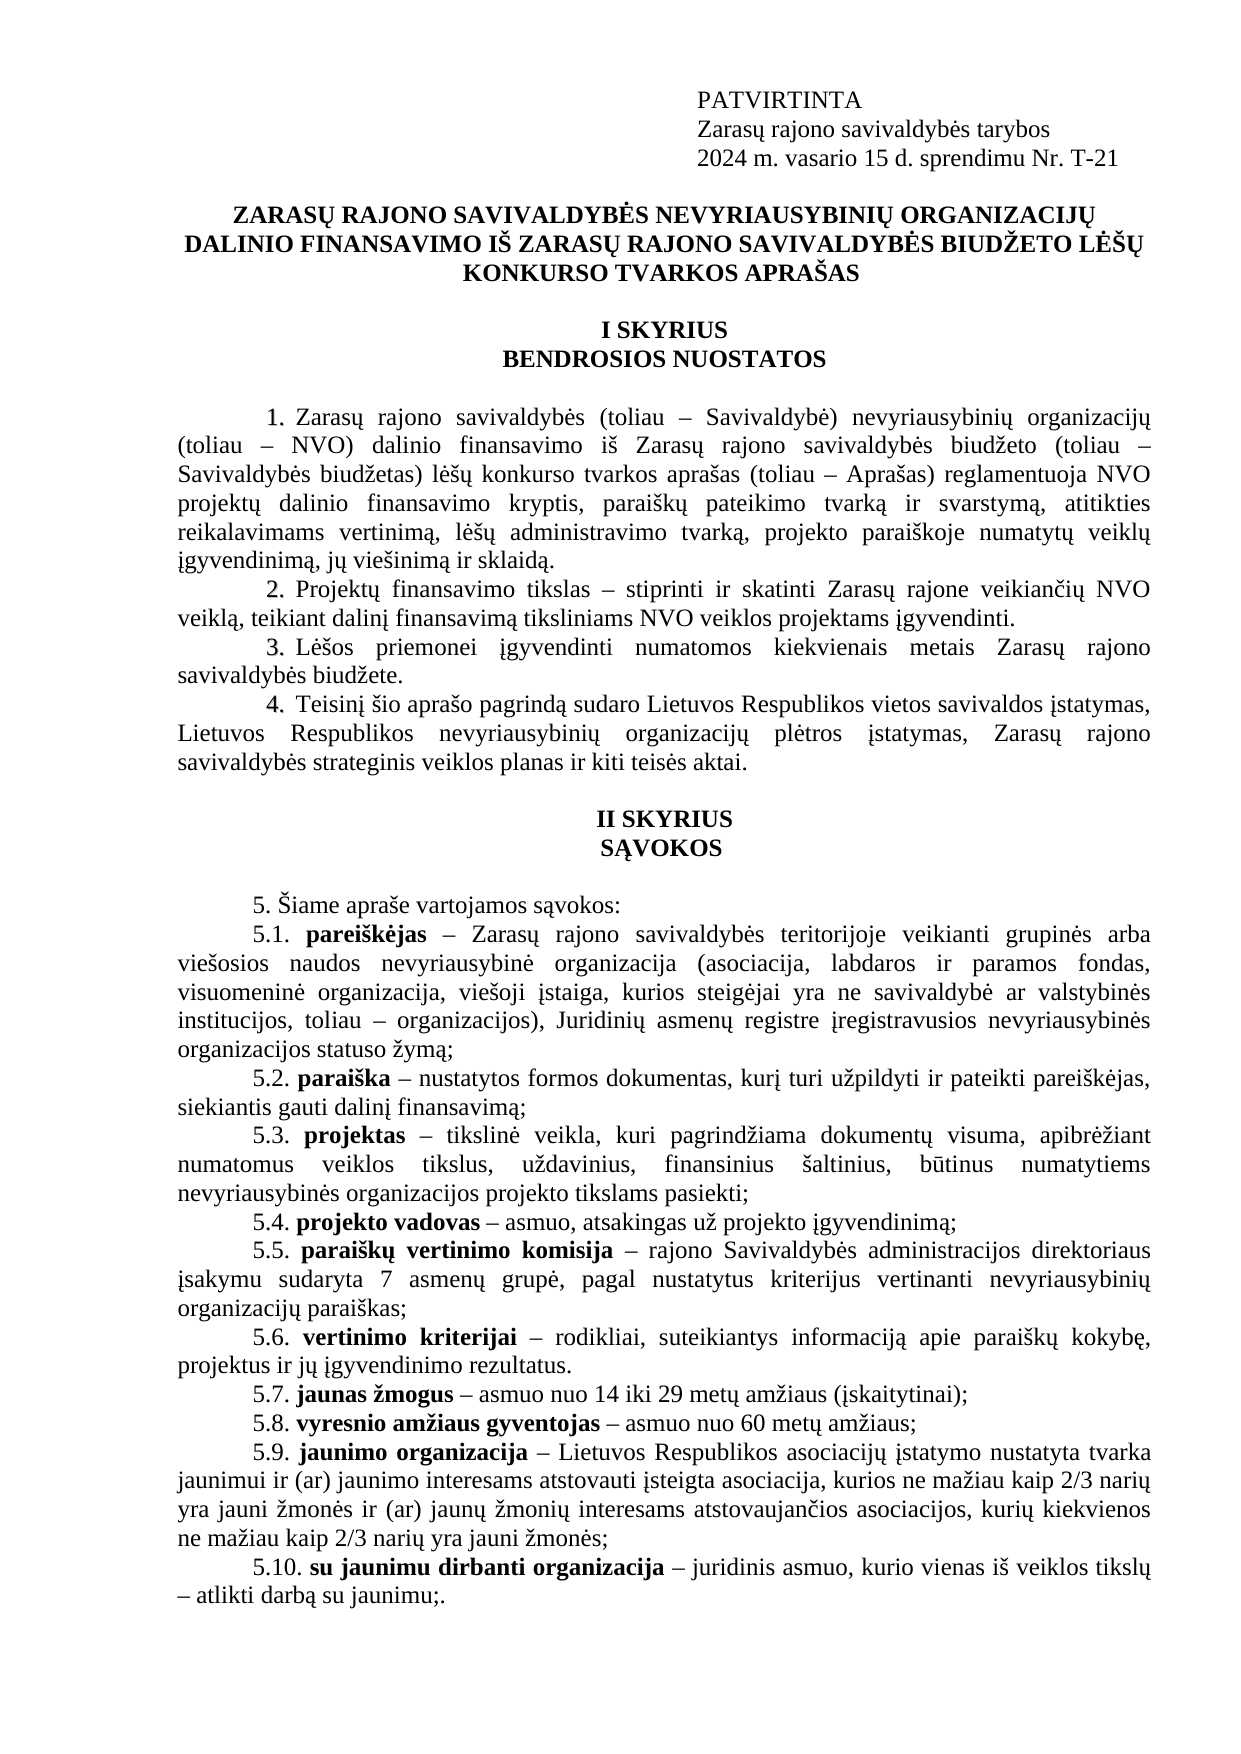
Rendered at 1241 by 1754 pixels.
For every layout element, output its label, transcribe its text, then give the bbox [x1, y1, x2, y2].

text 5.8. vyresnio amžiaus gyventojas – asmuo nuo 60 metų amžiaus; [177, 1408, 1152, 1437]
text Zarasų rajono savivaldybės tarybos [697, 114, 1152, 143]
text 2. Projektų finansavimo tikslas – stiprinti ir skatinti Zarasų rajone veikiančių NVO veiklą, teikiant dalinį finansavimą tiksliniams NVO veiklos projektams įgyvendinti. [177, 574, 1152, 632]
text 5. Šiame apraše vartojamos sąvokos: [177, 890, 1152, 919]
text 5.1. pareiškėjas – Zarasų rajono savivaldybės teritorijoje veikianti grupinės arba viešosios naudos nevyriausybinė organizacija (asociacija, labdaros ir paramos fondas, visuomeninė organizacija, viešoji įstaiga, kurios steigėjai yra ne savivaldybė ar valstybinės institucijos, toliau – organizacijos), Juridinių asmenų registre įregistravusios nevyriausybinės organizacijos statuso žymą; [177, 919, 1152, 1063]
text 5.5. paraiškų vertinimo komisija – rajono Savivaldybės administracijos direktoriaus įsakymu sudaryta 7 asmenų grupė, pagal nustatytus kriterijus vertinanti nevyriausybinių organizacijų paraiškas; [177, 1235, 1152, 1322]
text 5.6. vertinimo kriterijai – rodikliai, suteikiantys informaciją apie paraiškų kokybę, projektus ir jų įgyvendinimo rezultatus. [177, 1322, 1152, 1379]
text SĄVOKOS [177, 833, 1152, 862]
text II SKYRIUS [177, 804, 1152, 833]
text I SKYRIUS [177, 315, 1152, 344]
text ZARASŲ RAJONO SAVIVALDYBĖS NEVYRIAUSYBINIŲ ORGANIZACIJŲ DALINIO FINANSAVIMO IŠ ZARASŲ RAJONO SAVIVALDYBĖS BIUDŽETO LĖŠŲ KONKURSO TVARKOS APRAŠAS [177, 200, 1152, 287]
text 5.9. jaunimo organizacija – Lietuvos Respublikos asociacijų įstatymo nustatyta tvarka jaunimui ir (ar) jaunimo interesams atstovauti įsteigta asociacija, kurios ne mažiau kaip 2/3 narių yra jauni žmonės ir (ar) jaunų žmonių interesams atstovaujančios asociacijos, kurių kiekvienos ne mažiau kaip 2/3 narių yra jauni žmonės; [177, 1437, 1152, 1552]
text 5.2. paraiška – nustatytos formos dokumentas, kurį turi užpildyti ir pateikti pareiškėjas, siekiantis gauti dalinį finansavimą; [177, 1063, 1152, 1120]
text BENDROSIOS NUOSTATOS [177, 344, 1152, 373]
text 5.7. jaunas žmogus – asmuo nuo 14 iki 29 metų amžiaus (įskaitytinai); [177, 1379, 1152, 1408]
text 5.10. su jaunimu dirbanti organizacija – juridinis asmuo, kurio vienas iš veiklos tikslų – atlikti darbą su jaunimu;. [177, 1552, 1152, 1609]
text 5.4. projekto vadovas – asmuo, atsakingas už projekto įgyvendinimą; [177, 1207, 1152, 1235]
text 3. Lėšos priemonei įgyvendinti numatomos kiekvienais metais Zarasų rajono savivaldybės biudžete. [177, 632, 1152, 689]
text 2024 m. vasario 15 d. sprendimu Nr. T-21 [697, 143, 1152, 172]
text 5.3. projektas – tikslinė veikla, kuri pagrindžiama dokumentų visuma, apibrėžiant numatomus veiklos tikslus, uždavinius, finansinius šaltinius, būtinus numatytiems nevyriausybinės organizacijos projekto tikslams pasiekti; [177, 1120, 1152, 1207]
text 1. Zarasų rajono savivaldybės (toliau – Savivaldybė) nevyriausybinių organizacijų (toliau – NVO) dalinio finansavimo iš Zarasų rajono savivaldybės biudžeto (toliau – Savivaldybės biudžetas) lėšų konkurso tvarkos aprašas (toliau – Aprašas) reglamentuoja NVO projektų dalinio finansavimo kryptis, paraiškų pateikimo tvarką ir svarstymą, atitikties reikalavimams vertinimą, lėšų administravimo tvarką, projekto paraiškoje numatytų veiklų įgyvendinimą, jų viešinimą ir sklaidą. [177, 402, 1152, 574]
text PATVIRTINTA [622, 85, 1152, 114]
text 4. Teisinį šio aprašo pagrindą sudaro Lietuvos Respublikos vietos savivaldos įstatymas, Lietuvos Respublikos nevyriausybinių organizacijų plėtros įstatymas, Zarasų rajono savivaldybės strateginis veiklos planas ir kiti teisės aktai. [177, 689, 1152, 775]
